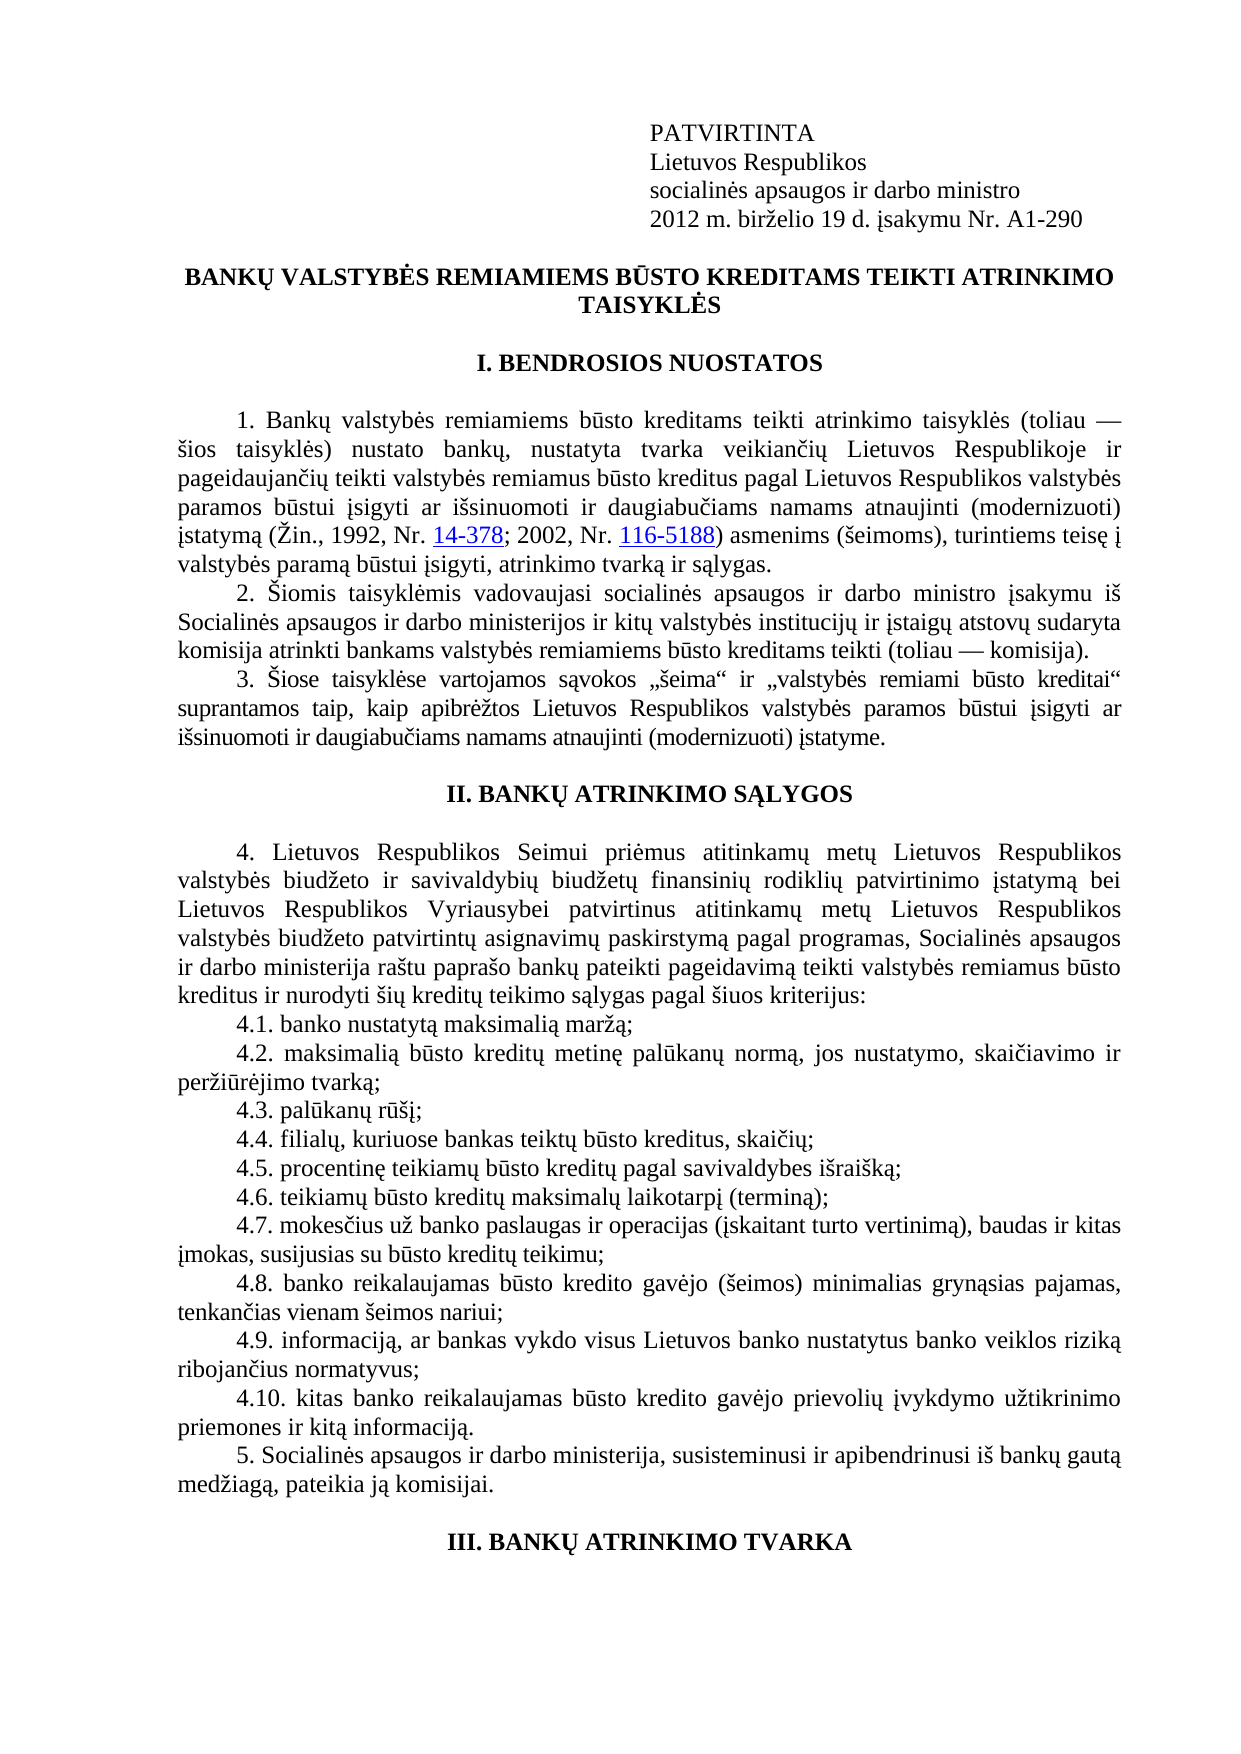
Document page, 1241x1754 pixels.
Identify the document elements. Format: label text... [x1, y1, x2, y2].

text 5. Socialinės apsaugos ir darbo ministerija, susisteminusi ir apibendrinusi iš bankų gautą medžiagą, pateikia ją komisijai. [177, 1441, 1122, 1498]
text 4. Lietuvos Respublikos Seimui priėmus atitinkamų metų Lietuvos Respublikos valstybės biudžeto ir savivaldybių biudžetų finansinių rodiklių patvirtinimo įstatymą bei Lietuvos Respublikos Vyriausybei patvirtinus atitinkamų metų Lietuvos Respublikos valstybės biudžeto patvirtintų asignavimų paskirstymą pagal programas, Socialinės apsaugos ir darbo ministerija raštu paprašo bankų pateikti pageidavimą teikti valstybės remiamus būsto kreditus ir nurodyti šių kreditų teikimo sąlygas pagal šiuos kriterijus: [177, 837, 1122, 1009]
text 2012 m. birželio 19 d. įsakymu Nr. A1-290 [649, 204, 1122, 233]
text 4.4. filialų, kuriuose bankas teiktų būsto kreditus, skaičių; [177, 1124, 1122, 1153]
text 4.6. teikiamų būsto kreditų maksimalų laikotarpį (terminą); [177, 1182, 1122, 1211]
text 4.3. palūkanų rūšį; [177, 1096, 1122, 1124]
text 4.5. procentinę teikiamų būsto kreditų pagal savivaldybes išraišką; [177, 1153, 1122, 1182]
text II. BANKŲ ATRINKIMO SĄLYGOS [177, 779, 1122, 808]
text 4.10. kitas banko reikalaujamas būsto kredito gavėjo prievolių įvykdymo užtikrinimo priemones ir kitą informaciją. [177, 1383, 1122, 1441]
text 4.8. banko reikalaujamas būsto kredito gavėjo (šeimos) minimalias grynąsias pajamas, tenkančias vienam šeimos nariui; [177, 1268, 1122, 1326]
text BANKŲ VALSTYBĖS REMIAMIEMS BŪSTO KREDITAMS TEIKTI ATRINKIMO TAISYKLĖS [177, 262, 1122, 319]
text 1. Bankų valstybės remiamiems būsto kreditams teikti atrinkimo taisyklės (toliau — šios taisyklės) nustato bankų, nustatyta tvarka veikiančių Lietuvos Respublikoje ir pageidaujančių teikti valstybės remiamus būsto kreditus pagal Lietuvos Respublikos valstybės paramos būstui įsigyti ar išsinuomoti ir daugiabučiams namams atnaujinti (modernizuoti) įstatymą (Žin., 1992, Nr. 14-378; 2002, Nr. 116-5188) asmenims (šeimoms), turintiems teisę į valstybės paramą būstui įsigyti, atrinkimo tvarką ir sąlygas. [177, 406, 1122, 578]
text 4.9. informaciją, ar bankas vykdo visus Lietuvos banko nustatytus banko veiklos riziką ribojančius normatyvus; [177, 1326, 1122, 1383]
text socialinės apsaugos ir darbo ministro [649, 176, 1122, 204]
text 2. Šiomis taisyklėmis vadovaujasi socialinės apsaugos ir darbo ministro įsakymu iš Socialinės apsaugos ir darbo ministerijos ir kitų valstybės institucijų ir įstaigų atstovų sudaryta komisija atrinkti bankams valstybės remiamiems būsto kreditams teikti (toliau — komisija). [177, 578, 1122, 664]
text 4.7. mokesčius už banko paslaugas ir operacijas (įskaitant turto vertinimą), baudas ir kitas įmokas, susijusias su būsto kreditų teikimu; [177, 1211, 1122, 1268]
text Lietuvos Respublikos [649, 147, 1122, 176]
text I. BENDROSIOS NUOSTATOS [177, 348, 1122, 377]
text 3. Šiose taisyklėse vartojamos sąvokos „šeima“ ir „valstybės remiami būsto kreditai“ suprantamos taip, kaip apibrėžtos Lietuvos Respublikos valstybės paramos būstui įsigyti ar išsinuomoti ir daugiabučiams namams atnaujinti (modernizuoti) įstatyme. [177, 664, 1122, 751]
text PATVIRTINTA [649, 118, 1122, 147]
text 4.2. maksimalią būsto kreditų metinę palūkanų normą, jos nustatymo, skaičiavimo ir peržiūrėjimo tvarką; [177, 1038, 1122, 1096]
text 4.1. banko nustatytą maksimalią maržą; [177, 1009, 1122, 1038]
text III. BANKŲ ATRINKIMO TVARKA [177, 1527, 1122, 1556]
